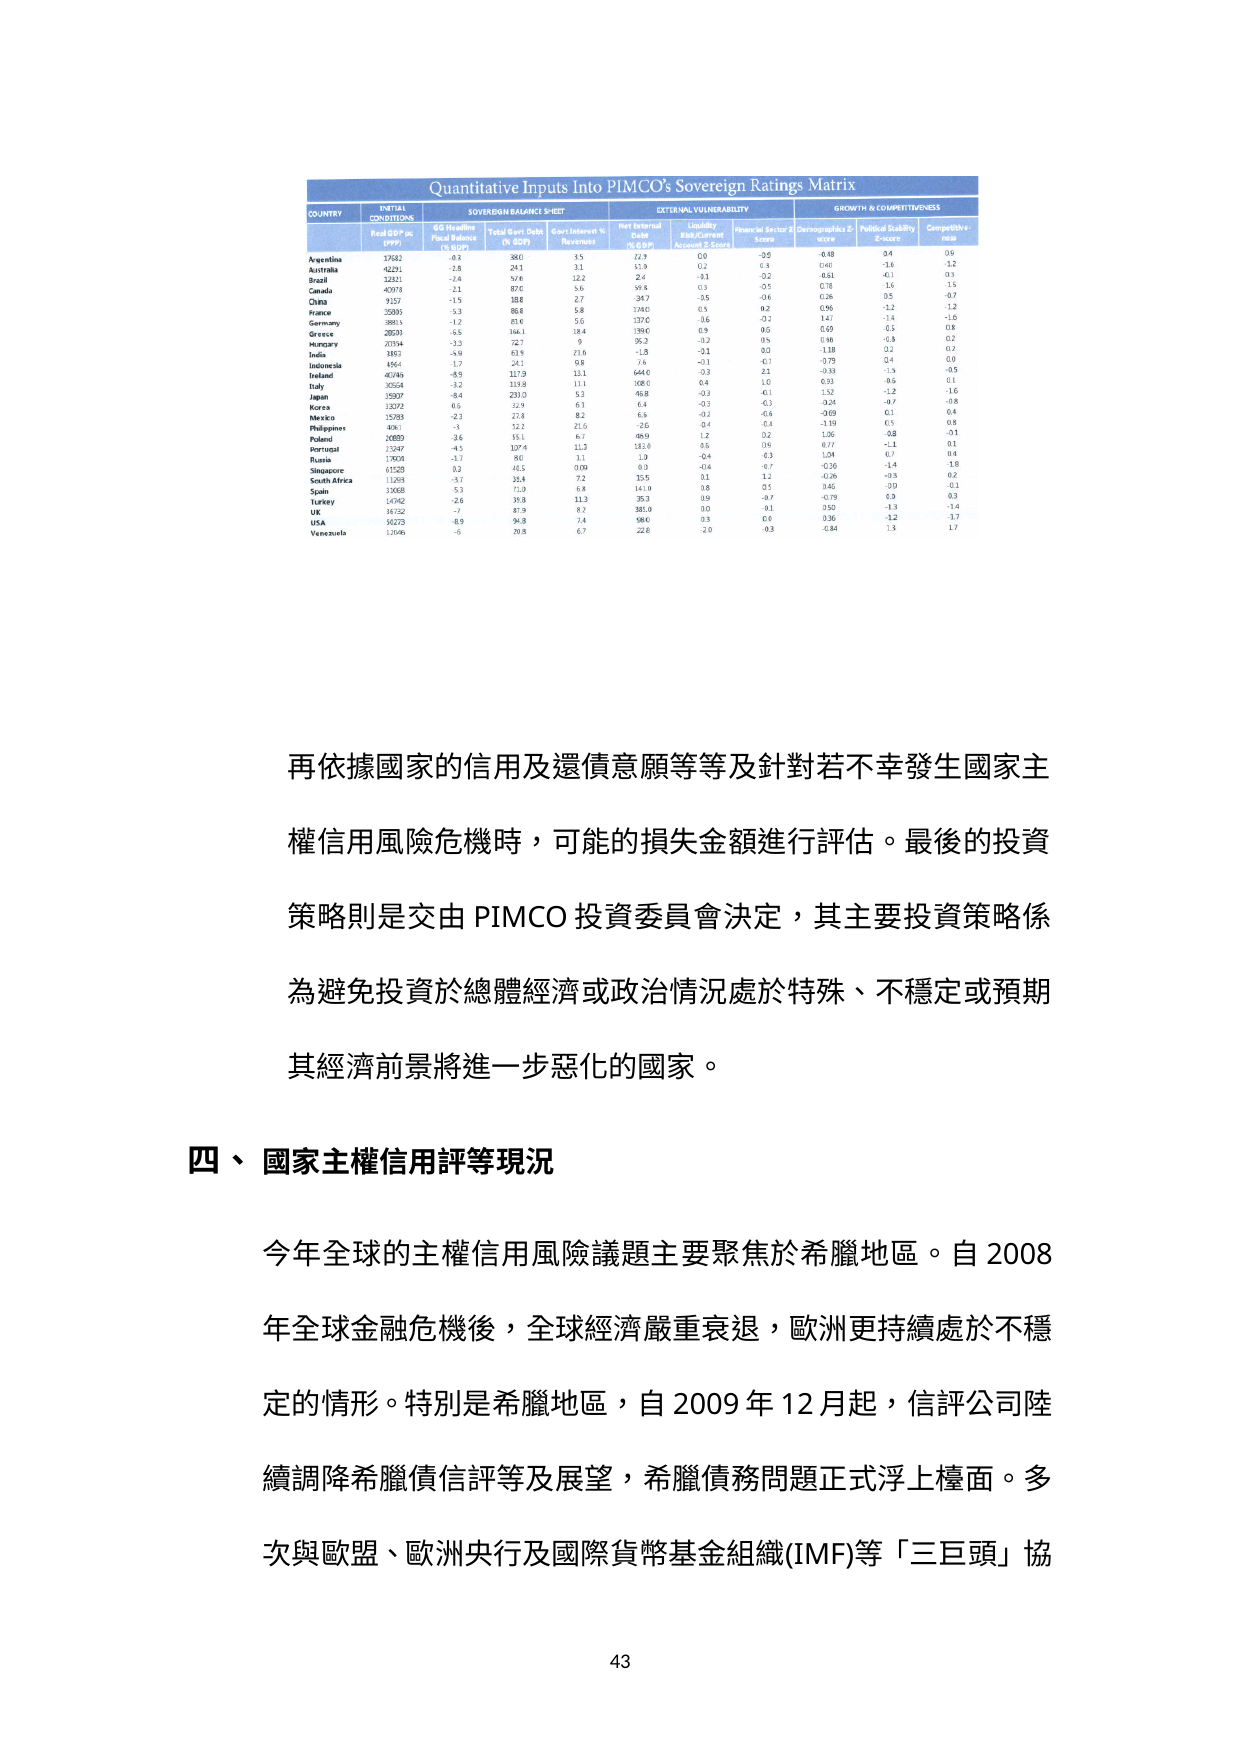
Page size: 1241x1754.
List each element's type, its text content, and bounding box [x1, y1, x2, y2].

list 國家主權信用評等現況 [187, 1121, 1053, 1196]
text 今年全球的主權信用風險議題主要聚焦於希臘地區。自2008年全球金融危機後，全球經濟嚴重衰退，歐洲更持續處於不穩定的情形。特別是希臘地區，自2009年12月起，信評公司陸續調降希臘債信評等及展望，希臘債務問題正式浮上檯面。多次與歐盟、歐洲央行及國際貨幣基金組織(IMF)等「三巨頭」協商談判後所實施之第一輪及第二輪之紓困計畫成效未果，其國家經濟、政治等仍舊身陷危機，主權債務風險不斷高升，國家主權信用評等更不斷被調降。歐元區財長會議於本(2015)年8月14日通過對希臘第三輪紓困案，同意未來3年提供860億歐元（約台幣3兆元），Fitch也因此將希臘之外幣及本幣長期債信評等由「CC」調升至「CCC」，但和前兩次紓困案相比，IMF沒有立刻承諾參與紓困是最大變數。而於本(9)月20日的大選不論哪一黨獲勝，最後都得採取不受民眾歡迎的撙節措施，以換取8月敲定的860億歐元，對大選取得多數席次的政黨也是一大考驗。 [262, 1214, 1053, 1589]
text 再依據國家的信用及還債意願等等及針對若不幸發生國家主權信用風險危機時，可能的損失金額進行評估。最後的投資策略則是交由PIMCO投資委員會決定，其主要投資策略係為避免投資於總體經濟或政治情況處於特殊、不穩定或預期其經濟前景將進一步惡化的國家。 [287, 727, 1053, 1102]
